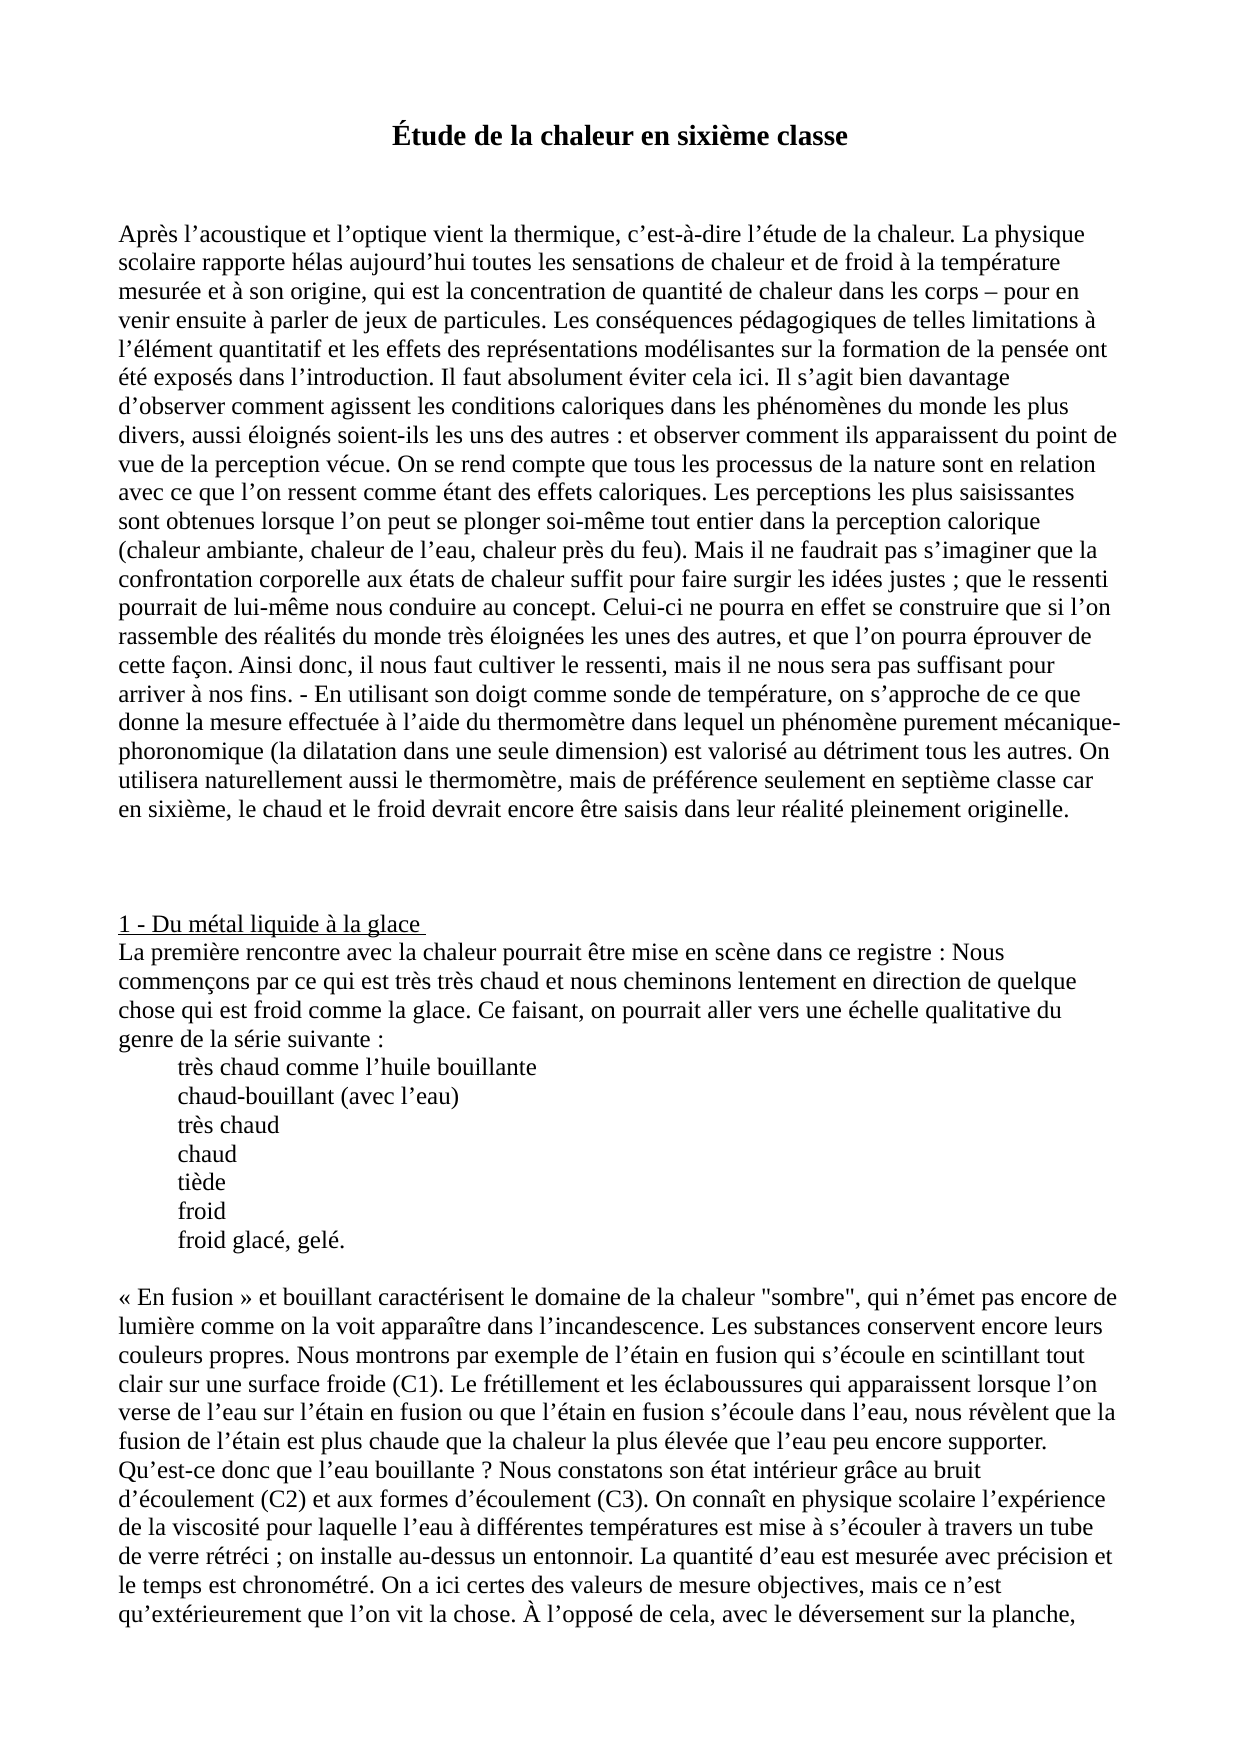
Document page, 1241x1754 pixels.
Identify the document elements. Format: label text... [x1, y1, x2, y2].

text 1 - Du métal liquide à la glace [118, 909, 1122, 937]
text Étude de la chaleur en sixième classe [118, 118, 1122, 152]
text « En fusion » et bouillant caractérisent le domaine de la chaleur "sombre", qui n’émet pas encore de lumière comme on la voit apparaître dans l’incandescence. Les substances conservent encore leurs couleurs propres. Nous montrons par exemple de l’étain en fusion qui s’écoule en scintillant tout clair sur une surface froide (C1). Le frétillement et les éclaboussures qui apparaissent lorsque l’on verse de l’eau sur l’étain en fusion ou que l’étain en fusion s’écoule dans l’eau, nous révèlent que la fusion de l’étain est plus chaude que la chaleur la plus élevée que l’eau peu encore supporter. Qu’est-ce donc que l’eau bouillante ? Nous constatons son état intérieur grâce au bruit d’écoulement (C2) et aux formes d’écoulement (C3). On connaît en physique scolaire l’expérience de la viscosité pour laquelle l’eau à différentes températures est mise à s’écouler à travers un tube de verre rétréci ; on installe au-dessus un entonnoir. La quantité d’eau est mesurée avec précision et le temps est chronométré. On a ici certes des valeurs de mesure objectives, mais ce n’est qu’extérieurement que l’on vit la chose. À l’opposé de cela, avec le déversement sur la planche, [118, 1282, 1122, 1627]
text La première rencontre avec la chaleur pourrait être mise en scène dans ce registre : Nous commençons par ce qui est très très chaud et nous cheminons lentement en direction de quelque chose qui est froid comme la glace. Ce faisant, on pourrait aller vers une échelle qualitative du genre de la série suivante : [118, 937, 1122, 1052]
text chaud-bouillant (avec l’eau) [177, 1081, 1122, 1110]
text tiède [177, 1167, 1122, 1196]
text très chaud comme l’huile bouillante [177, 1052, 1122, 1081]
text Après l’acoustique et l’optique vient la thermique, c’est-à-dire l’étude de la chaleur. La physique scolaire rapporte hélas aujourd’hui toutes les sensations de chaleur et de froid à la température mesurée et à son origine, qui est la concentration de quantité de chaleur dans les corps – pour en venir ensuite à parler de jeux de particules. Les conséquences pédagogiques de telles limitations à l’élément quantitatif et les effets des représentations modélisantes sur la formation de la pensée ont été exposés dans l’introduction. Il faut absolument éviter cela ici. Il s’agit bien davantage d’observer comment agissent les conditions caloriques dans les phénomènes du monde les plus divers, aussi éloignés soient-ils les uns des autres : et observer comment ils apparaissent du point de vue de la perception vécue. On se rend compte que tous les processus de la nature sont en relation avec ce que l’on ressent comme étant des effets caloriques. Les perceptions les plus saisissantes sont obtenues lorsque l’on peut se plonger soi-même tout entier dans la perception calorique (chaleur ambiante, chaleur de l’eau, chaleur près du feu). Mais il ne faudrait pas s’imaginer que la confrontation corporelle aux états de chaleur suffit pour faire surgir les idées justes ; que le ressenti pourrait de lui-même nous conduire au concept. Celui-ci ne pourra en effet se construire que si l’on rassemble des réalités du monde très éloignées les unes des autres, et que l’on pourra éprouver de cette façon. Ainsi donc, il nous faut cultiver le ressenti, mais il ne nous sera pas suffisant pour arriver à nos fins. - En utilisant son doigt comme sonde de température, on s’approche de ce que donne la mesure effectuée à l’aide du thermomètre dans lequel un phénomène purement mécanique-phoronomique (la dilatation dans une seule dimension) est valorisé au détriment tous les autres. On utilisera naturellement aussi le thermomètre, mais de préférence seulement en septième classe car en sixième, le chaud et le froid devrait encore être saisis dans leur réalité pleinement originelle. [118, 219, 1122, 822]
text froid glacé, gelé. [177, 1225, 1122, 1254]
text chaud [177, 1139, 1122, 1167]
text froid [177, 1196, 1122, 1225]
text très chaud [177, 1110, 1122, 1139]
